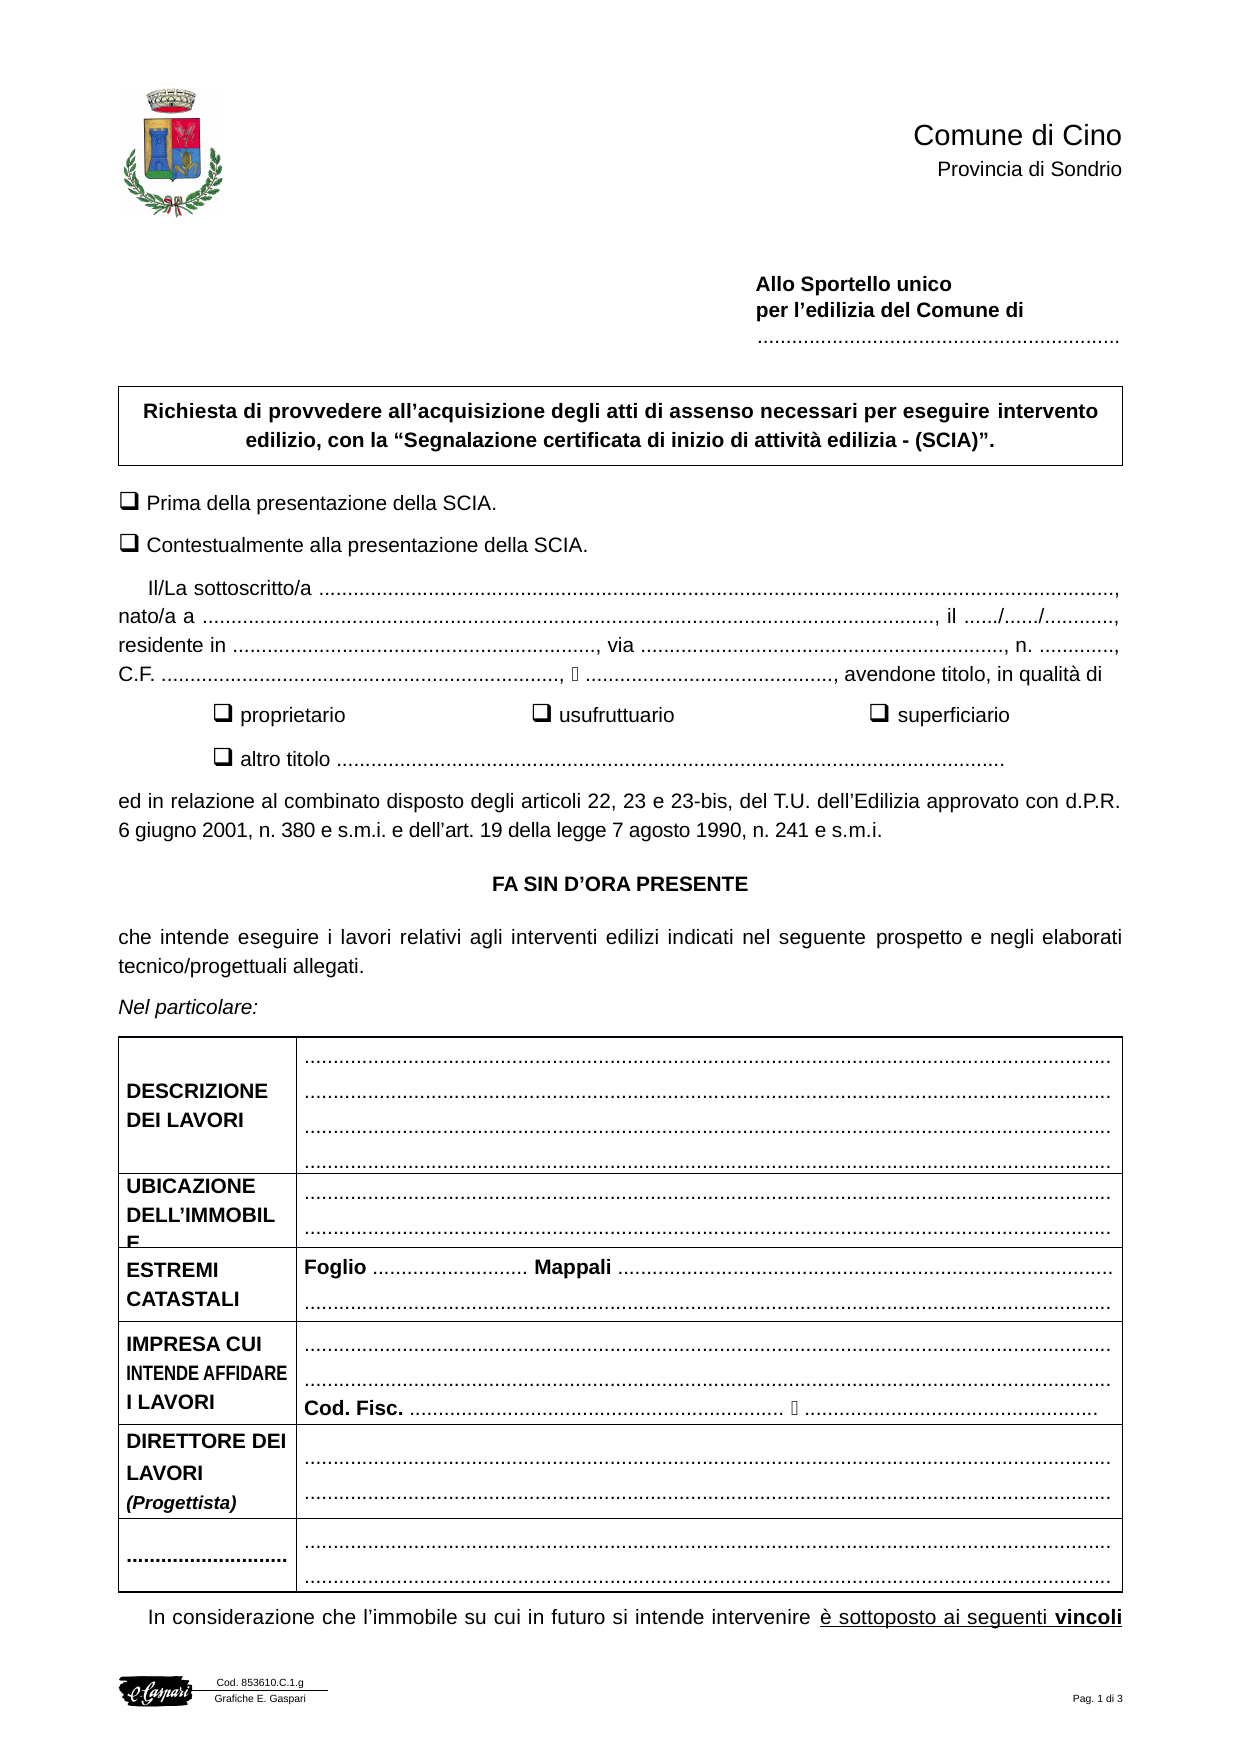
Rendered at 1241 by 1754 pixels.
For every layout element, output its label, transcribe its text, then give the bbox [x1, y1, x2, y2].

table_cell ............................ [119, 1519, 296, 1591]
text per l’edilizia del Comune di [756, 298, 1122, 322]
table_cell ............................................................................................................................................ ............................................................................................................................................ [297, 1519, 1122, 1591]
table_cell UBICAZIONE DELL’IMMOBILE [119, 1174, 296, 1247]
table_cell ESTREMI CATASTALI [119, 1248, 296, 1321]
table_cell Foglio ........................... Mappali ...................................................................................... ............................................................................................................................................ [297, 1248, 1122, 1321]
text  altro titolo .................................................................................................................... [118, 746, 1122, 771]
table_header ............................................................................................................................................ ............................................................................................................................................ ............................................................................................................................................ ............................................................................................................................................ [297, 1038, 1122, 1173]
text ............................................................... [756, 324, 1122, 348]
text ed in relazione al combinato disposto degli articoli 22, 23 e 23-bis, del T.U. dell’Edilizia approvato con d.P.R. 6 giugno 2001, n. 380 e s.m.i. e dell’art. 19 della legge 7 agosto 1990, n. 241 e s.m.i. [118, 789, 1122, 842]
table_cell ............................................................................................................................................ ............................................................................................................................................ [297, 1174, 1122, 1247]
table_header DESCRIZIONE DEI LAVORI [119, 1038, 296, 1173]
table_header Richiesta di provvedere all’acquisizione degli atti di assenso necessari per eseguire intervento edilizio, con la “Segnalazione certificata di inizio di attività edilizia - (SCIA)”. [119, 387, 1122, 464]
table_cell ............................................................................................................................................ ............................................................................................................................................ Cod. Fisc. .................................................................  ................................................... [297, 1322, 1122, 1424]
text  Prima della presentazione della SCIA. [118, 491, 1122, 516]
picture [118, 1675, 193, 1707]
text Il/La sottoscritto/a .........................................................................................................................................., nato/a a ..............................................................................................................................., il ....../....../............, residente in ..............................................................., via ..............................................................., n. ............., C.F. .....................................................................,  ..........................................., avendone titolo, in qualità di [118, 576, 1122, 686]
text che intende eseguire i lavori relativi agli interventi edilizi indicati nel seguente prospetto e negli elaborati tecnico/progettuali allegati. [118, 925, 1122, 978]
text  Contestualmente alla presentazione della SCIA. [118, 533, 1122, 558]
text FA SIN D’ORA PRESENTE [118, 871, 1122, 895]
text In considerazione che l’immobile su cui in futuro si intende intervenire è sottoposto ai seguenti vincoli [118, 1605, 1122, 1629]
text Nel particolare: [118, 995, 1122, 1019]
table_cell IMPRESA CUI INTENDE AFFIDARE I LAVORI [119, 1322, 296, 1424]
text Provincia di Sondrio [224, 157, 1122, 181]
text Comune di Cino [224, 118, 1122, 152]
text Allo Sportello unico [755, 272, 1122, 296]
text  proprietario  usufruttuario  superficiario [118, 703, 1122, 728]
table_cell DIRETTORE DEI LAVORI (Progettista) [119, 1425, 296, 1518]
picture [122, 87, 224, 219]
table_cell ............................................................................................................................................ ............................................................................................................................................ [297, 1425, 1122, 1518]
